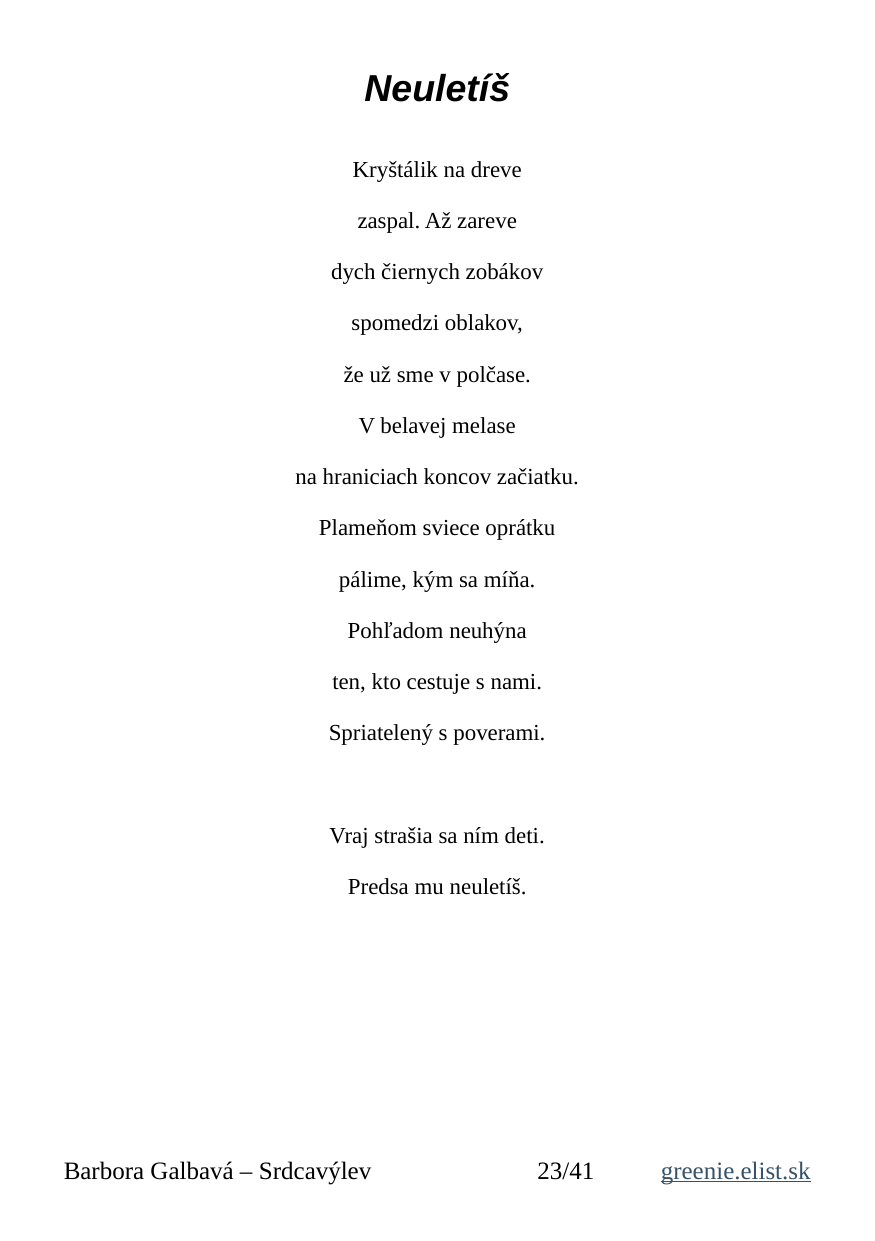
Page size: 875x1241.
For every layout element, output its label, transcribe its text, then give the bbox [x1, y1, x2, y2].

text pálime, kým sa míňa. [41, 566, 833, 592]
text Vraj strašia sa ním deti. [41, 822, 833, 848]
text ten, kto cestuje s nami. [41, 668, 833, 694]
text V belavej melase [41, 412, 833, 438]
subtitle Neuletíš [41, 66, 833, 109]
text Spriatelený s poverami. [41, 719, 833, 746]
text dych čiernych zobákov [41, 258, 833, 284]
text Plameňom sviece oprátku [41, 514, 833, 541]
text že už sme v polčase. [41, 361, 833, 387]
text Pohľadom neuhýna [41, 617, 833, 643]
text Kryštálik na dreve [41, 156, 833, 182]
text Predsa mu neuletíš. [41, 873, 833, 899]
text zaspal. Až zareve [41, 207, 833, 233]
text na hraniciach koncov začiatku. [41, 463, 833, 489]
text spomedzi oblakov, [41, 309, 833, 336]
